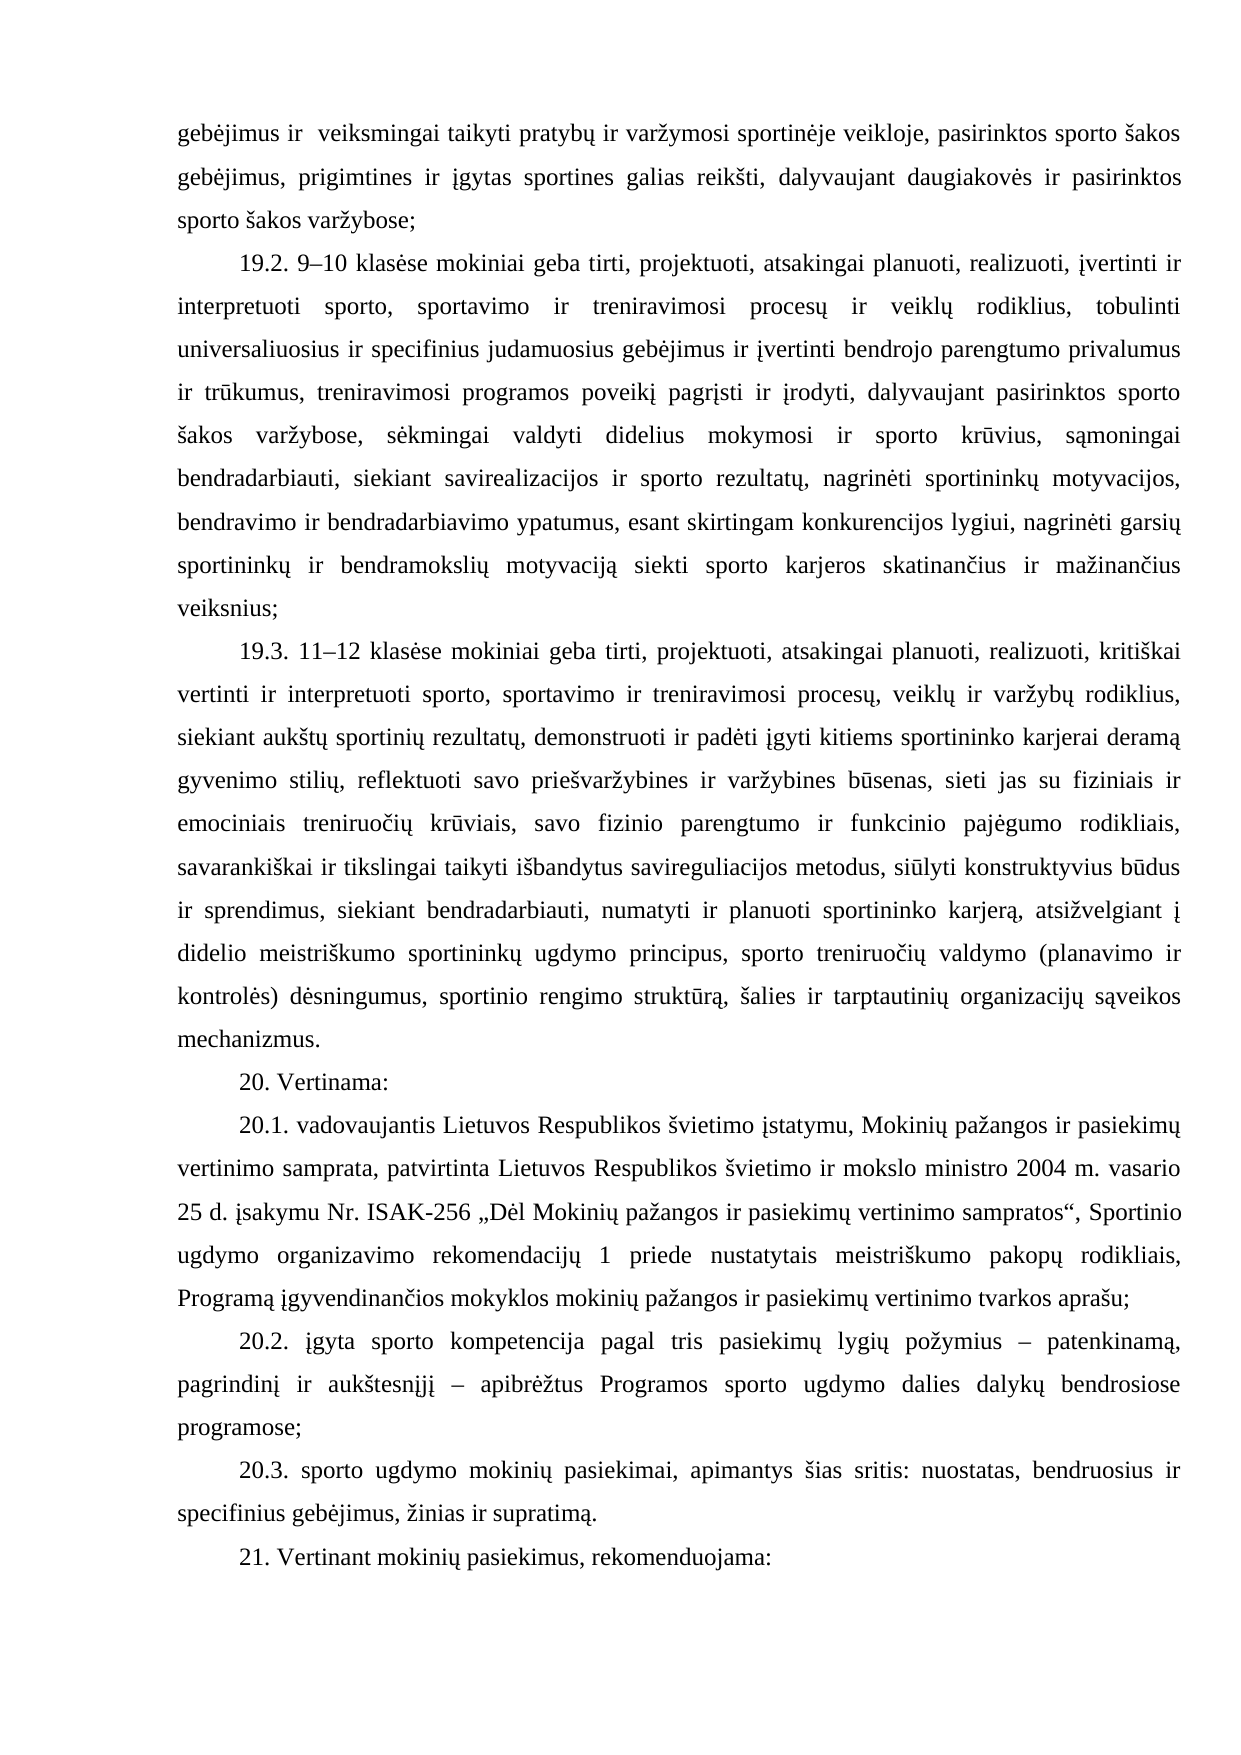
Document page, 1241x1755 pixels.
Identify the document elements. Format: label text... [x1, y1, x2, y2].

text 20.2. įgyta sporto kompetencija pagal tris pasiekimų lygių požymius – patenkinamą, pagrindinį ir aukštesnįjį – apibrėžtus Programos sporto ugdymo dalies dalykų bendrosiose programose; [177, 1326, 1182, 1441]
text 20.1. vadovaujantis Lietuvos Respublikos švietimo įstatymu, Mokinių pažangos ir pasiekimų vertinimo samprata, patvirtinta Lietuvos Respublikos švietimo ir mokslo ministro 2004 m. vasario 25 d. įsakymu Nr. ISAK-256 „Dėl Mokinių pažangos ir pasiekimų vertinimo sampratos“, Sportinio ugdymo organizavimo rekomendacijų 1 priede nustatytais meistriškumo pakopų rodikliais, Programą įgyvendinančios mokyklos mokinių pažangos ir pasiekimų vertinimo tvarkos aprašu; [177, 1110, 1182, 1312]
text gebėjimus ir veiksmingai taikyti pratybų ir varžymosi sportinėje veikloje, pasirinktos sporto šakos gebėjimus, prigimtines ir įgytas sportines galias reikšti, dalyvaujant daugiakovės ir pasirinktos sporto šakos varžybose; [177, 118, 1182, 233]
text 19.2. 9–10 klasėse mokiniai geba tirti, projektuoti, atsakingai planuoti, realizuoti, įvertinti ir interpretuoti sporto, sportavimo ir treniravimosi procesų ir veiklų rodiklius, tobulinti universaliuosius ir specifinius judamuosius gebėjimus ir įvertinti bendrojo parengtumo privalumus ir trūkumus, treniravimosi programos poveikį pagrįsti ir įrodyti, dalyvaujant pasirinktos sporto šakos varžybose, sėkmingai valdyti didelius mokymosi ir sporto krūvius, sąmoningai bendradarbiauti, siekiant savirealizacijos ir sporto rezultatų, nagrinėti sportininkų motyvacijos, bendravimo ir bendradarbiavimo ypatumus, esant skirtingam konkurencijos lygiui, nagrinėti garsių sportininkų ir bendramokslių motyvaciją siekti sporto karjeros skatinančius ir mažinančius veiksnius; [177, 248, 1182, 622]
text 20. Vertinama: [177, 1067, 1182, 1096]
text 19.3. 11–12 klasėse mokiniai geba tirti, projektuoti, atsakingai planuoti, realizuoti, kritiškai vertinti ir interpretuoti sporto, sportavimo ir treniravimosi procesų, veiklų ir varžybų rodiklius, siekiant aukštų sportinių rezultatų, demonstruoti ir padėti įgyti kitiems sportininko karjerai deramą gyvenimo stilių, reflektuoti savo priešvaržybines ir varžybines būsenas, sieti jas su fiziniais ir emociniais treniruočių krūviais, savo fizinio parengtumo ir funkcinio pajėgumo rodikliais, savarankiškai ir tikslingai taikyti išbandytus savireguliacijos metodus, siūlyti konstruktyvius būdus ir sprendimus, siekiant bendradarbiauti, numatyti ir planuoti sportininko karjerą, atsižvelgiant į didelio meistriškumo sportininkų ugdymo principus, sporto treniruočių valdymo (planavimo ir kontrolės) dėsningumus, sportinio rengimo struktūrą, šalies ir tarptautinių organizacijų sąveikos mechanizmus. [177, 636, 1182, 1053]
text 20.3. sporto ugdymo mokinių pasiekimai, apimantys šias sritis: nuostatas, bendruosius ir specifinius gebėjimus, žinias ir supratimą. [177, 1455, 1182, 1527]
text 21. Vertinant mokinių pasiekimus, rekomenduojama: [177, 1542, 1182, 1570]
